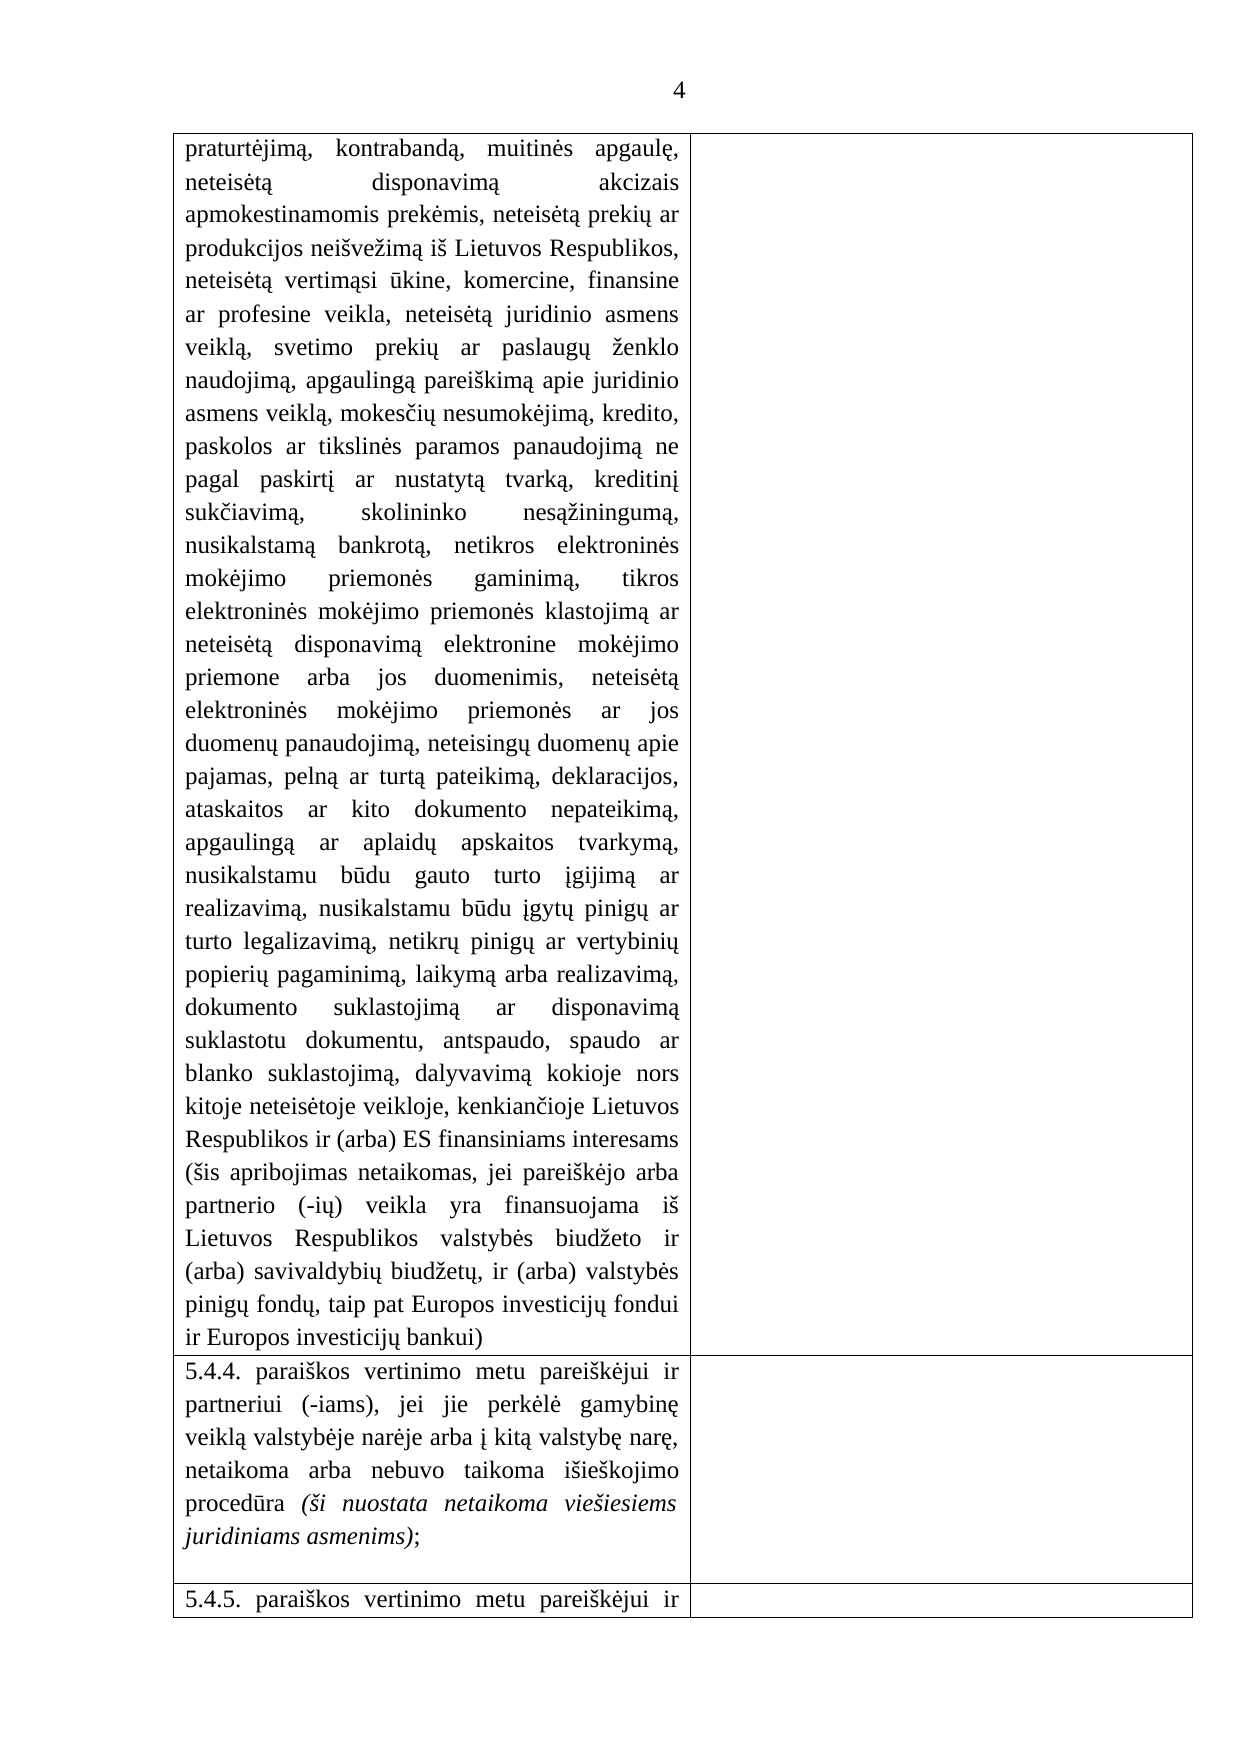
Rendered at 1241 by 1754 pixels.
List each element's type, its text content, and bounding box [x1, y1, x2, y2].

table_cell praturtėjimą, kontrabandą, muitinės apgaulę, neteisėtą disponavimą akcizais apmokestinamomis prekėmis, neteisėtą prekių ar produkcijos neišvežimą iš Lietuvos Respublikos, neteisėtą vertimąsi ūkine, komercine, finansine ar profesine veikla, neteisėtą juridinio asmens veiklą, svetimo prekių ar paslaugų ženklo naudojimą, apgaulingą pareiškimą apie juridinio asmens veiklą, mokesčių nesumokėjimą, kredito, paskolos ar tikslinės paramos panaudojimą ne pagal paskirtį ar nustatytą tvarką, kreditinį sukčiavimą, skolininko nesąžiningumą, nusikalstamą bankrotą, netikros elektroninės mokėjimo priemonės gaminimą, tikros elektroninės mokėjimo priemonės klastojimą ar neteisėtą disponavimą elektronine mokėjimo priemone arba jos duomenimis, neteisėtą elektroninės mokėjimo priemonės ar jos duomenų panaudojimą, neteisingų duomenų apie pajamas, pelną ar turtą pateikimą, deklaracijos, ataskaitos ar kito dokumento nepateikimą, apgaulingą ar aplaidų apskaitos tvarkymą, nusikalstamu būdu gauto turto įgijimą ar realizavimą, nusikalstamu būdu įgytų pinigų ar turto legalizavimą, netikrų pinigų ar vertybinių popierių pagaminimą, laikymą arba realizavimą, dokumento suklastojimą ar disponavimą suklastotu dokumentu, antspaudo, spaudo ar blanko suklastojimą, dalyvavimą kokioje nors kitoje neteisėtoje veikloje, kenkiančioje Lietuvos Respublikos ir (arba) ES finansiniams interesams (šis apribojimas netaikomas, jei pareiškėjo arba partnerio (-ių) veikla yra finansuojama iš Lietuvos Respublikos valstybės biudžeto ir (arba) savivaldybių biudžetų, ir (arba) valstybės pinigų fondų, taip pat Europos investicijų fondui ir Europos investicijų bankui) [174, 134, 690, 1355]
table_cell [691, 1584, 1192, 1617]
table_cell [691, 1356, 1192, 1583]
table_cell [691, 134, 1192, 1355]
table_cell 5.4.4. paraiškos vertinimo metu pareiškėjui ir partneriui (-iams), jei jie perkėlė gamybinę veiklą valstybėje narėje arba į kitą valstybę narę, netaikoma arba nebuvo taikoma išieškojimo procedūra (ši nuostata netaikoma viešiesiems juridiniams asmenims); [174, 1356, 690, 1583]
table_cell 5.4.5. paraiškos vertinimo metu pareiškėjui ir [174, 1584, 690, 1617]
